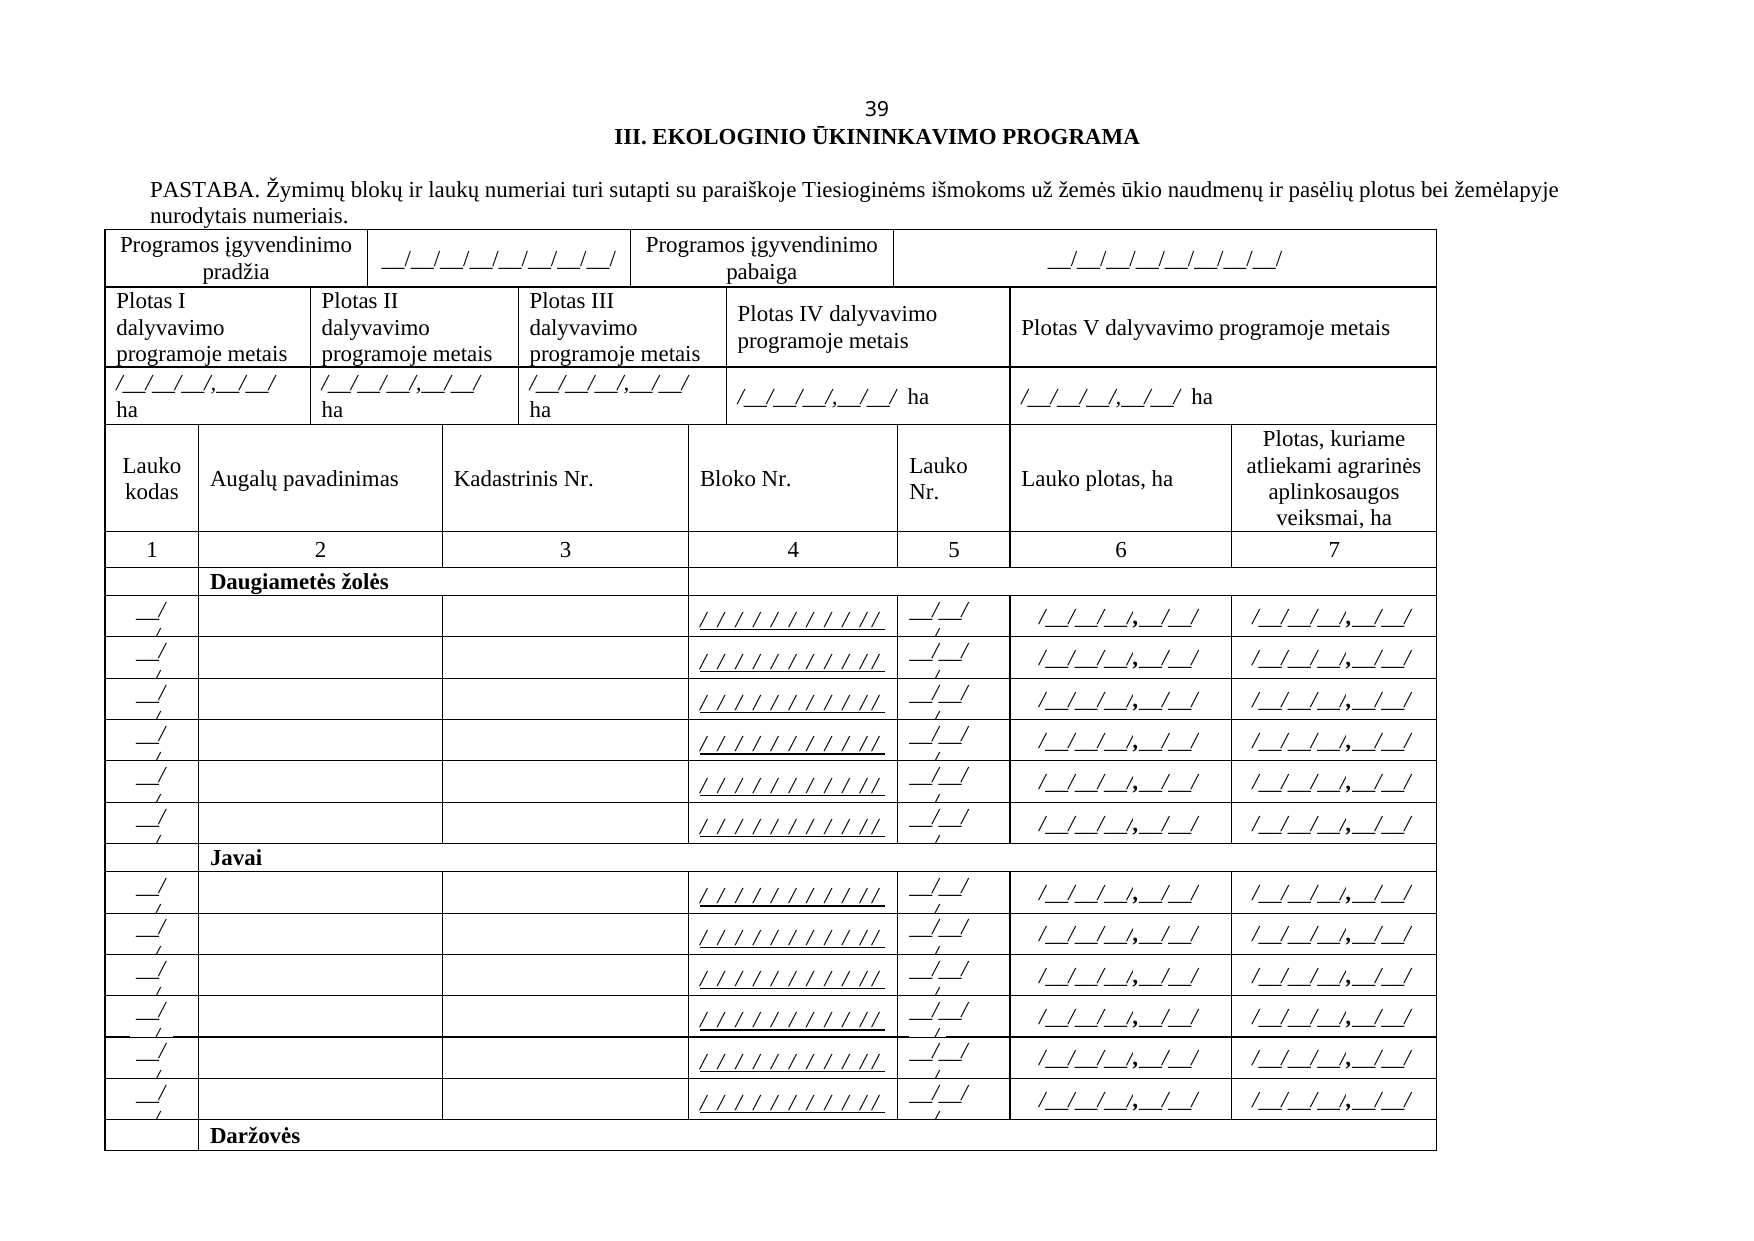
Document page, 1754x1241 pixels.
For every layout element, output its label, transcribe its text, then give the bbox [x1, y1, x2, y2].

table_cell [199, 1038, 442, 1078]
table_header __/__/__/__/__/__/__/__/ [368, 230, 630, 286]
table_cell [443, 720, 688, 760]
table_cell [106, 844, 198, 871]
table_cell Daržovės [199, 1120, 1436, 1150]
table_cell / / / / / / / / / / / [689, 803, 897, 843]
table_cell /__/__/__/,__/__/ [1232, 996, 1436, 1036]
table_cell /__/__/__/,__/__/ [1011, 803, 1231, 843]
table_cell [106, 568, 198, 595]
table_cell / / / / / / / / / / / [689, 955, 897, 995]
table_cell Bloko Nr. [689, 425, 897, 531]
table_cell 5 [898, 532, 1009, 567]
table_cell /__/__/__/,__/__/ ha [311, 368, 518, 424]
table_cell / / / / / / / / / / / [689, 679, 897, 719]
table_cell /__/__/__/,__/__/ [1011, 872, 1231, 912]
table_cell [199, 596, 442, 636]
table_cell Lauko kodas [106, 425, 198, 531]
table_cell / / / / / / / / / / / [689, 1079, 897, 1119]
table_cell __/__/_ [106, 872, 198, 912]
table_cell /__/__/__/,__/__/ [1232, 761, 1436, 802]
table_cell /__/__/__/,__/__/ [1011, 596, 1231, 636]
table_cell 4 [689, 532, 897, 567]
table_cell __/__/_ [106, 679, 198, 719]
table_cell __/__/__/ [898, 761, 1009, 802]
table_cell 1 [106, 532, 198, 567]
table_cell [106, 1120, 198, 1150]
table_cell / / / / / / / / / / / [689, 761, 897, 802]
table_cell / / / / / / / / / / / [689, 914, 897, 954]
table_cell [443, 761, 688, 802]
table_cell [199, 996, 442, 1036]
table_cell [443, 596, 688, 636]
table_cell /__/__/__/,__/__/ [1011, 914, 1231, 954]
table_cell /__/__/__/,__/__/ [1011, 761, 1231, 802]
table_cell __/__/_ [106, 761, 198, 802]
table_cell / / / / / / / / / / / [689, 637, 897, 678]
table_cell /__/__/__/,__/__/ [1232, 1038, 1436, 1078]
table_cell [443, 1079, 688, 1119]
table_cell [199, 914, 442, 954]
table_cell [443, 803, 688, 843]
table_cell __/__/__/ [898, 679, 1009, 719]
table_cell /__/__/__/,__/__/ [1232, 872, 1436, 912]
table_cell /__/__/__/,__/__/ [1011, 1038, 1231, 1078]
table_cell 3 [443, 532, 688, 567]
table_header Programos įgyvendinimo pabaiga [631, 230, 893, 286]
table_cell /__/__/__/,__/__/ ha [106, 368, 310, 424]
table_cell / / / / / / / / / / / [689, 596, 897, 636]
table_cell / / / / / / / / / / / [689, 996, 897, 1036]
table_cell /__/__/__/,__/__/ [1011, 996, 1231, 1036]
table_cell Daugiametės žolės [199, 568, 688, 595]
table_cell [199, 637, 442, 678]
text III. EKOLOGINIO ŪKININKAVIMO PROGRAMA [150, 123, 1604, 149]
table_cell __/__/__/ [898, 1079, 1009, 1119]
table_cell / / / / / / / / / / / [689, 872, 897, 912]
table_cell /__/__/__/,__/__/ ha [727, 368, 1009, 424]
table_cell [443, 955, 688, 995]
table_cell [199, 1079, 442, 1119]
table_cell Plotas, kuriame atliekami agrarinės aplinkosaugos veiksmai, ha [1232, 425, 1436, 531]
table_cell Plotas V dalyvavimo programoje metais [1011, 288, 1436, 366]
table_cell __/__/_ [106, 1079, 198, 1119]
table_cell [443, 872, 688, 912]
table_cell Plotas IV dalyvavimo programoje metais [727, 288, 1009, 366]
table_cell __/__/__/ [898, 1038, 1009, 1078]
table_cell Lauko Nr. [898, 425, 1009, 531]
table_cell Augalų pavadinimas [199, 425, 442, 531]
table_cell /__/__/__/,__/__/ [1232, 803, 1436, 843]
table_cell /__/__/__/,__/__/ [1011, 1079, 1231, 1119]
table_cell /__/__/__/,__/__/ [1232, 914, 1436, 954]
table_cell [443, 637, 688, 678]
table_cell /__/__/__/,__/__/ [1011, 955, 1231, 995]
table_cell 6 [1011, 532, 1231, 567]
text Pastaba. Žymimų blokų ir laukų numeriai turi sutapti su paraiškoje Tiesioginėms išmokoms už žemės ūkio naudmenų ir pasėlių plotus bei žemėlapyje nurodytais numeriais. [150, 176, 1604, 228]
table_header Programos įgyvendinimo pradžia [106, 230, 367, 286]
table_cell /__/__/__/,__/__/ [1232, 1079, 1436, 1119]
table_cell /__/__/__/,__/__/ [1232, 596, 1436, 636]
table_cell /__/__/__/,__/__/ [1011, 679, 1231, 719]
table_cell [689, 568, 1436, 595]
table_cell __/__/_ [106, 720, 198, 760]
table_cell __/__/_ [106, 1038, 198, 1078]
table_cell __/__/__/ [898, 872, 1009, 912]
table_cell Kadastrinis Nr. [443, 425, 688, 531]
table_cell [443, 1038, 688, 1078]
table_cell Plotas II dalyvavimo programoje metais [311, 288, 518, 366]
table_cell [199, 761, 442, 802]
table_cell 2 [199, 532, 442, 567]
table_cell __/__/_ [106, 914, 198, 954]
table_cell [199, 955, 442, 995]
table_cell __/__/__/ [898, 996, 1009, 1036]
table_cell [199, 872, 442, 912]
table_cell /__/__/__/,__/__/ [1232, 720, 1436, 760]
table_cell __/__/_ [106, 803, 198, 843]
table_cell /__/__/__/,__/__/ [1011, 637, 1231, 678]
table_cell __/__/__/ [898, 803, 1009, 843]
table_cell /__/__/__/,__/__/ [1011, 720, 1231, 760]
table_cell /__/__/__/,__/__/ [1232, 679, 1436, 719]
table_cell /__/__/__/,__/__/ ha [519, 368, 726, 424]
table_cell Lauko plotas, ha [1011, 425, 1231, 531]
table_cell 7 [1232, 532, 1436, 567]
table_cell [199, 679, 442, 719]
table_cell Javai [199, 844, 1436, 871]
table_cell /__/__/__/,__/__/ ha [1011, 368, 1436, 424]
table_cell __/__/__/ [898, 637, 1009, 678]
table_cell __/__/_ [106, 996, 198, 1036]
table_cell __/__/__/ [898, 914, 1009, 954]
table_cell __/__/__/ [898, 955, 1009, 995]
table_cell /__/__/__/,__/__/ [1232, 955, 1436, 995]
table_header __/__/__/__/__/__/__/__/ [894, 230, 1436, 286]
table_cell [199, 803, 442, 843]
table_cell Plotas III dalyvavimo programoje metais [519, 288, 726, 366]
table_cell /__/__/__/,__/__/ [1232, 637, 1436, 678]
table_cell / / / / / / / / / / / [689, 1038, 897, 1078]
table_cell [443, 996, 688, 1036]
table_cell / / / / / / / / / / / [689, 720, 897, 760]
table_cell __/__/__/ [898, 596, 1009, 636]
table_cell [443, 679, 688, 719]
table_cell [443, 914, 688, 954]
table_cell [199, 720, 442, 760]
table_cell __/__/_ [106, 637, 198, 678]
table_cell __/__/__/ [898, 720, 1009, 760]
table_cell Plotas I dalyvavimo programoje metais [106, 288, 310, 366]
table_cell __/__/_ [106, 955, 198, 995]
table_cell __/__/_ [106, 596, 198, 636]
